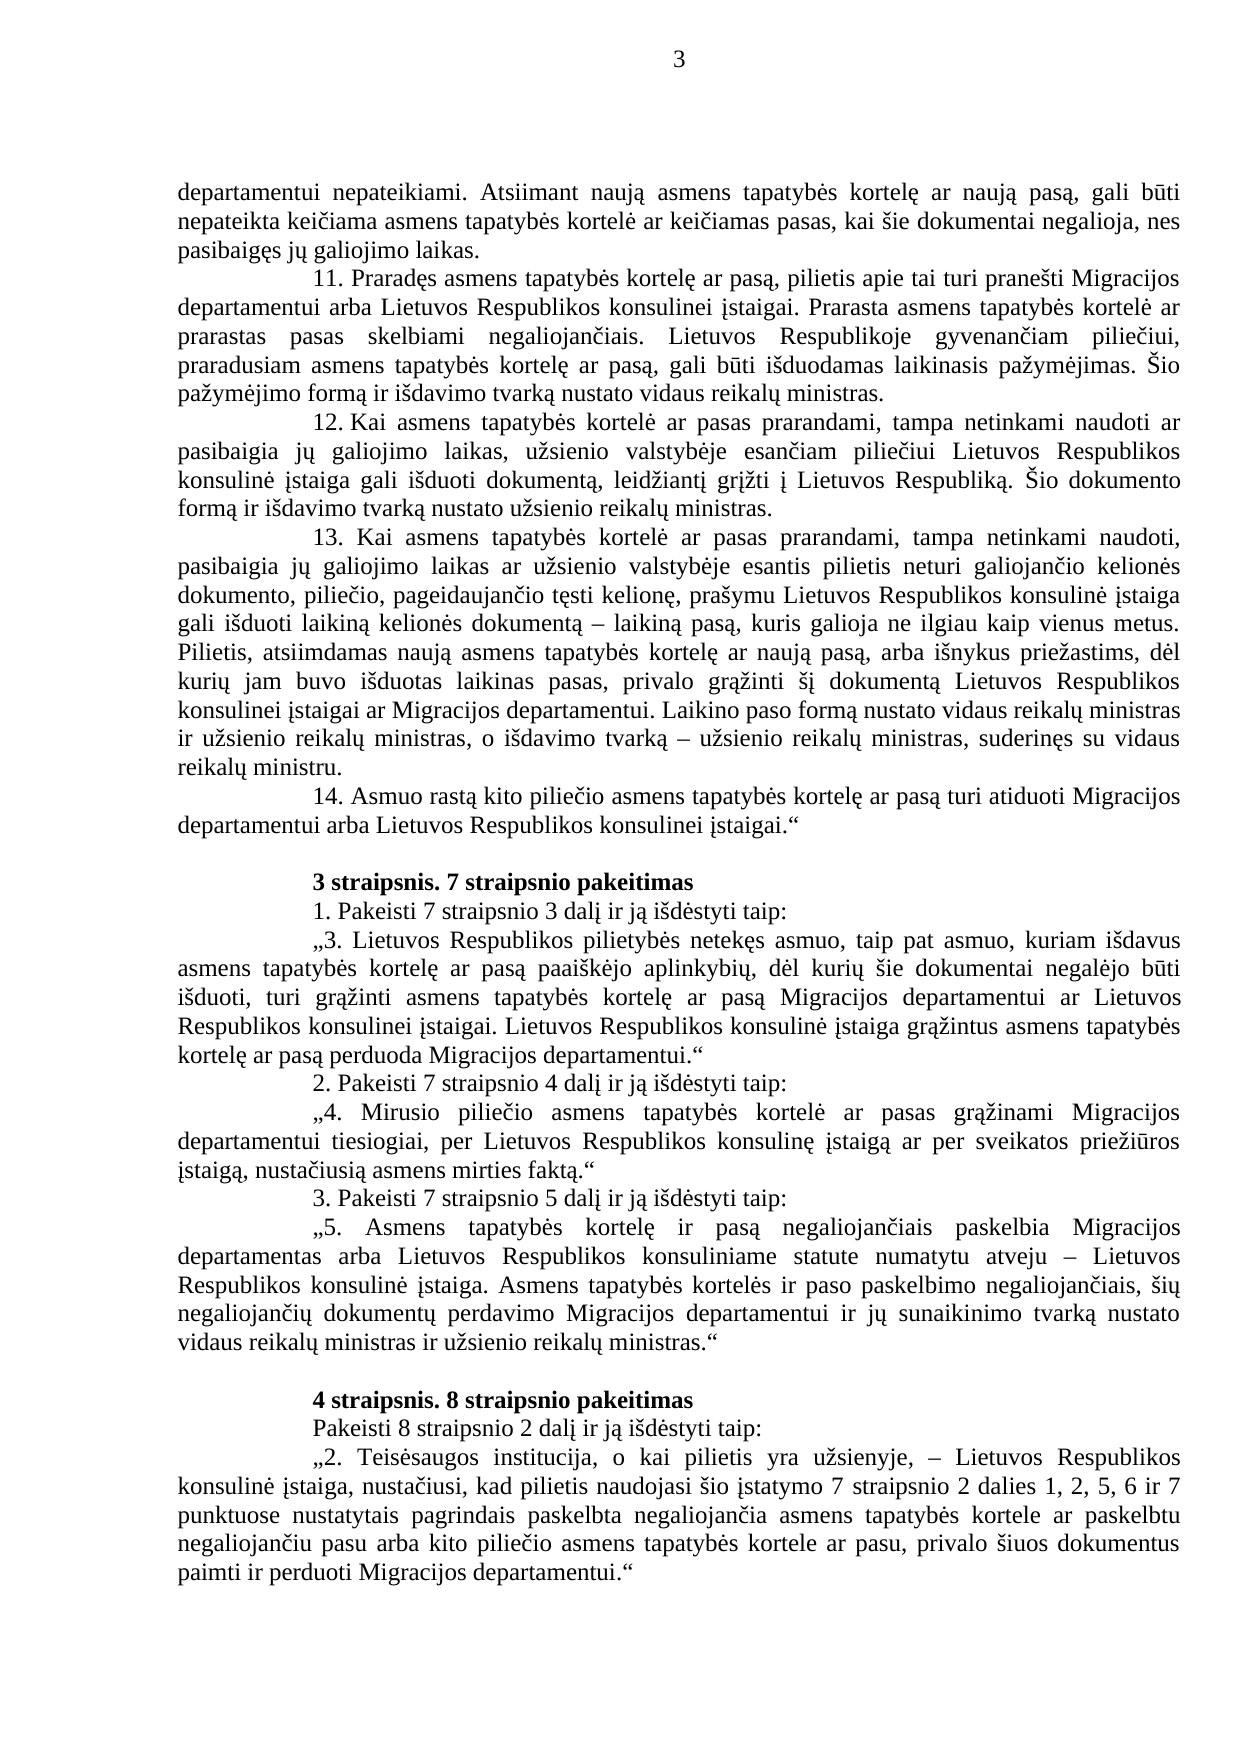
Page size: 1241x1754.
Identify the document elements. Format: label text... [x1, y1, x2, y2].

text 11. Praradęs asmens tapatybės kortelę ar pasą, pilietis apie tai turi pranešti Migracijos departamentui arba Lietuvos Respublikos konsulinei įstaigai. Prarasta asmens tapatybės kortelė ar prarastas pasas skelbiami negaliojančiais. Lietuvos Respublikoje gyvenančiam piliečiui, praradusiam asmens tapatybės kortelę ar pasą, gali būti išduodamas laikinasis pažymėjimas. Šio pažymėjimo formą ir išdavimo tvarką nustato vidaus reikalų ministras. [177, 263, 1181, 407]
text „4. Mirusio piliečio asmens tapatybės kortelė ar pasas grąžinami Migracijos departamentui tiesiogiai, per Lietuvos Respublikos konsulinę įstaigą ar per sveikatos priežiūros įstaigą, nustačiusią asmens mirties faktą.“ [177, 1097, 1181, 1183]
text departamentui nepateikiami. Atsiimant naują asmens tapatybės kortelę ar naują pasą, gali būti nepateikta keičiama asmens tapatybės kortelė ar keičiamas pasas, kai šie dokumentai negalioja, nes pasibaigęs jų galiojimo laikas. [177, 177, 1181, 263]
text Pakeisti 8 straipsnio 2 dalį ir ją išdėstyti taip: [177, 1413, 1181, 1442]
text 14. Asmuo rastą kito piliečio asmens tapatybės kortelę ar pasą turi atiduoti Migracijos departamentui arba Lietuvos Respublikos konsulinei įstaigai.“ [177, 781, 1181, 838]
text „2. Teisėsaugos institucija, o kai pilietis yra užsienyje, – Lietuvos Respublikos konsulinė įstaiga, nustačiusi, kad pilietis naudojasi šio įstatymo 7 straipsnio 2 dalies 1, 2, 5, 6 ir 7 punktuose nustatytais pagrindais paskelbta negaliojančia asmens tapatybės kortele ar paskelbtu negaliojančiu pasu arba kito piliečio asmens tapatybės kortele ar pasu, privalo šiuos dokumentus paimti ir perduoti Migracijos departamentui.“ [177, 1442, 1181, 1586]
text 13. Kai asmens tapatybės kortelė ar pasas prarandami, tampa netinkami naudoti, pasibaigia jų galiojimo laikas ar užsienio valstybėje esantis pilietis neturi galiojančio kelionės dokumento, piliečio, pageidaujančio tęsti kelionę, prašymu Lietuvos Respublikos konsulinė įstaiga gali išduoti laikiną kelionės dokumentą – laikiną pasą, kuris galioja ne ilgiau kaip vienus metus. Pilietis, atsiimdamas naują asmens tapatybės kortelę ar naują pasą, arba išnykus priežastims, dėl kurių jam buvo išduotas laikinas pasas, privalo grąžinti šį dokumentą Lietuvos Respublikos konsulinei įstaigai ar Migracijos departamentui. Laikino paso formą nustato vidaus reikalų ministras ir užsienio reikalų ministras, o išdavimo tvarką – užsienio reikalų ministras, suderinęs su vidaus reikalų ministru. [177, 522, 1181, 781]
text 12. Kai asmens tapatybės kortelė ar pasas prarandami, tampa netinkami naudoti ar pasibaigia jų galiojimo laikas, užsienio valstybėje esančiam piliečiui Lietuvos Respublikos konsulinė įstaiga gali išduoti dokumentą, leidžiantį grįžti į Lietuvos Respubliką. Šio dokumento formą ir išdavimo tvarką nustato užsienio reikalų ministras. [177, 407, 1181, 522]
text „5. Asmens tapatybės kortelę ir pasą negaliojančiais paskelbia Migracijos departamentas arba Lietuvos Respublikos konsuliniame statute numatytu atveju – Lietuvos Respublikos konsulinė įstaiga. Asmens tapatybės kortelės ir paso paskelbimo negaliojančiais, šių negaliojančių dokumentų perdavimo Migracijos departamentui ir jų sunaikinimo tvarką nustato vidaus reikalų ministras ir užsienio reikalų ministras.“ [177, 1212, 1181, 1356]
text 2. Pakeisti 7 straipsnio 4 dalį ir ją išdėstyti taip: [177, 1068, 1181, 1097]
text „3. Lietuvos Respublikos pilietybės netekęs asmuo, taip pat asmuo, kuriam išdavus asmens tapatybės kortelę ar pasą paaiškėjo aplinkybių, dėl kurių šie dokumentai negalėjo būti išduoti, turi grąžinti asmens tapatybės kortelę ar pasą Migracijos departamentui ar Lietuvos Respublikos konsulinei įstaigai. Lietuvos Respublikos konsulinė įstaiga grąžintus asmens tapatybės kortelę ar pasą perduoda Migracijos departamentui.“ [177, 925, 1181, 1068]
text 3 straipsnis. 7 straipsnio pakeitimas [177, 867, 1181, 896]
text 3. Pakeisti 7 straipsnio 5 dalį ir ją išdėstyti taip: [177, 1183, 1181, 1212]
text 1. Pakeisti 7 straipsnio 3 dalį ir ją išdėstyti taip: [177, 896, 1181, 925]
text 4 straipsnis. 8 straipsnio pakeitimas [177, 1385, 1181, 1413]
